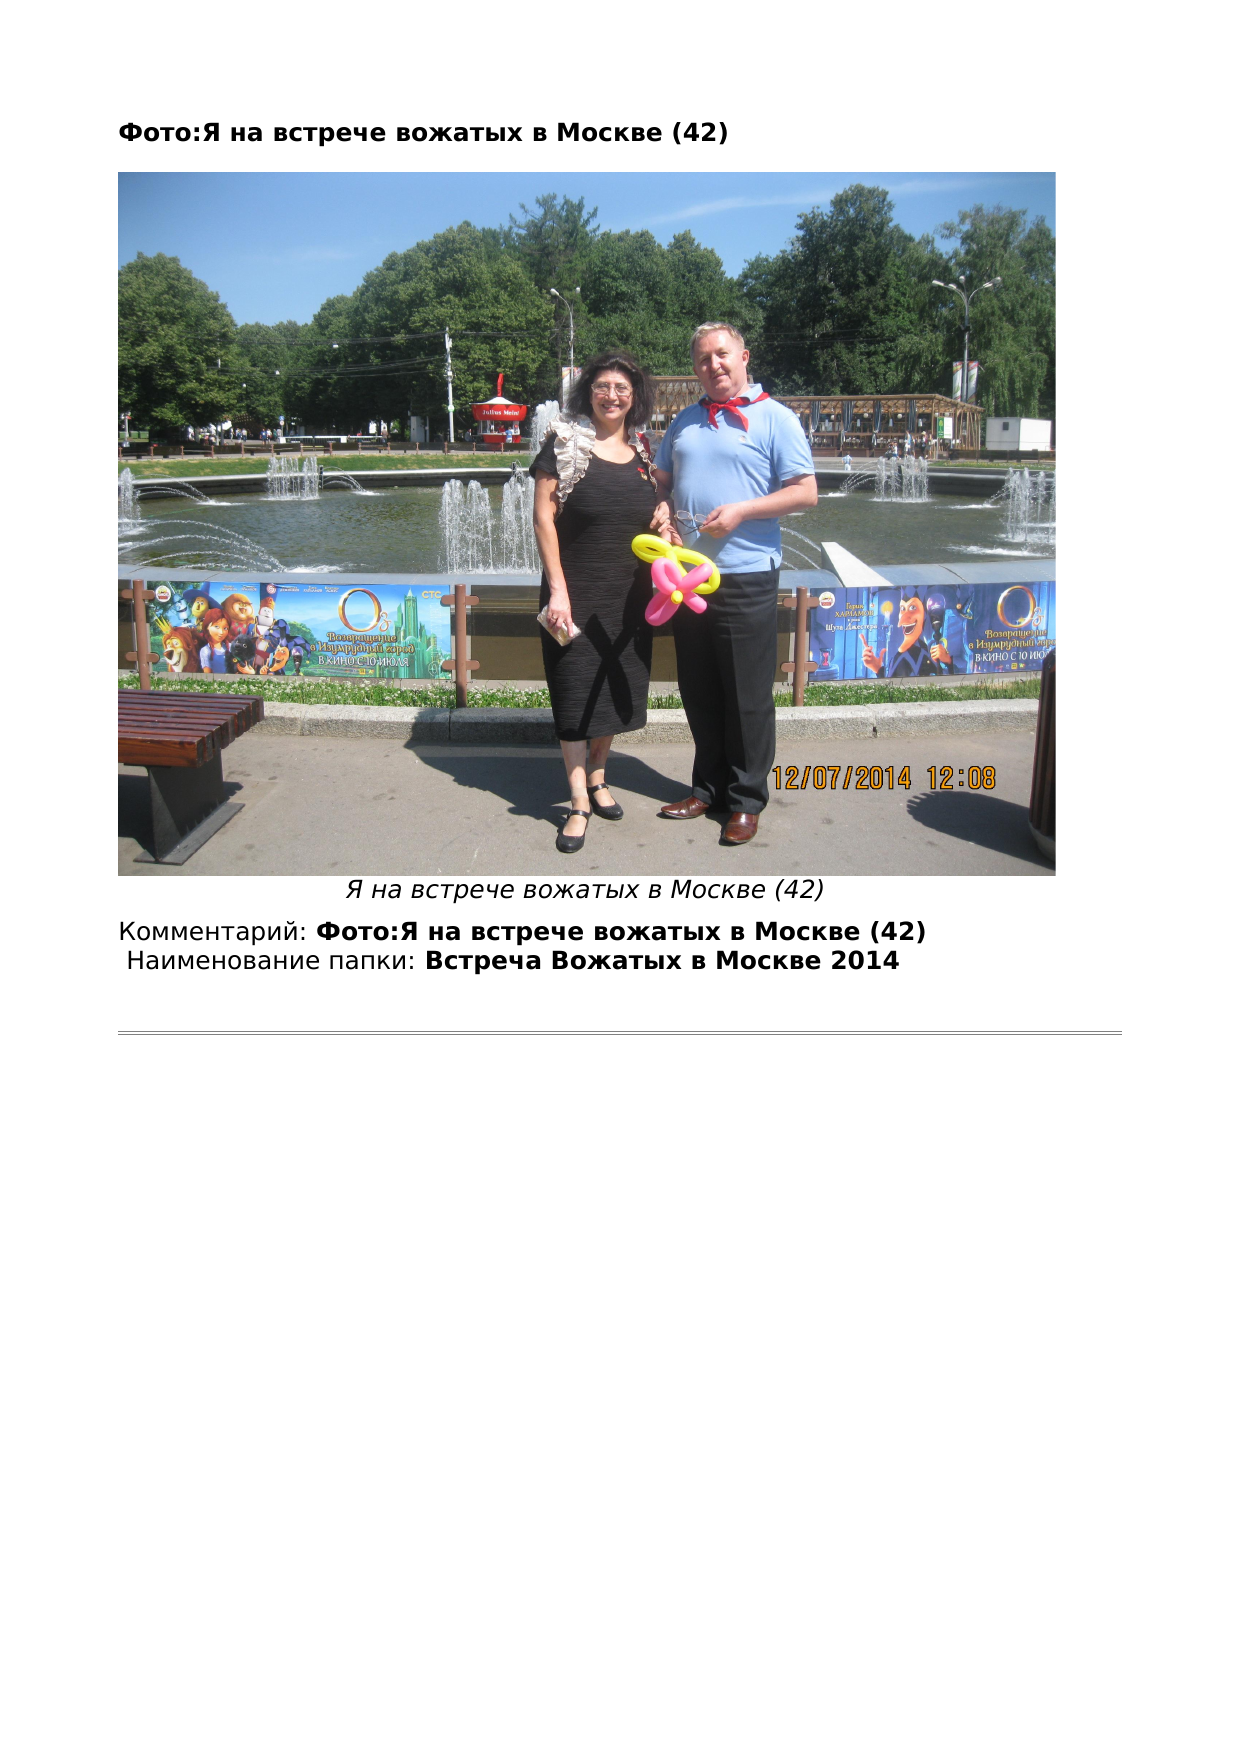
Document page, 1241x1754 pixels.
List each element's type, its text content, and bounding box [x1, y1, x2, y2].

text Я на встрече вожатых в Москве (42) [118, 876, 1056, 904]
subtitle Фото:Я на встрече вожатых в Москве (42) [118, 118, 1122, 147]
text Комментарий: Фото:Я на встрече вожатых в Москве (42) Наименование папки: Встреча Вожатых в Москве 2014 [118, 917, 1122, 1004]
picture [118, 172, 1056, 876]
